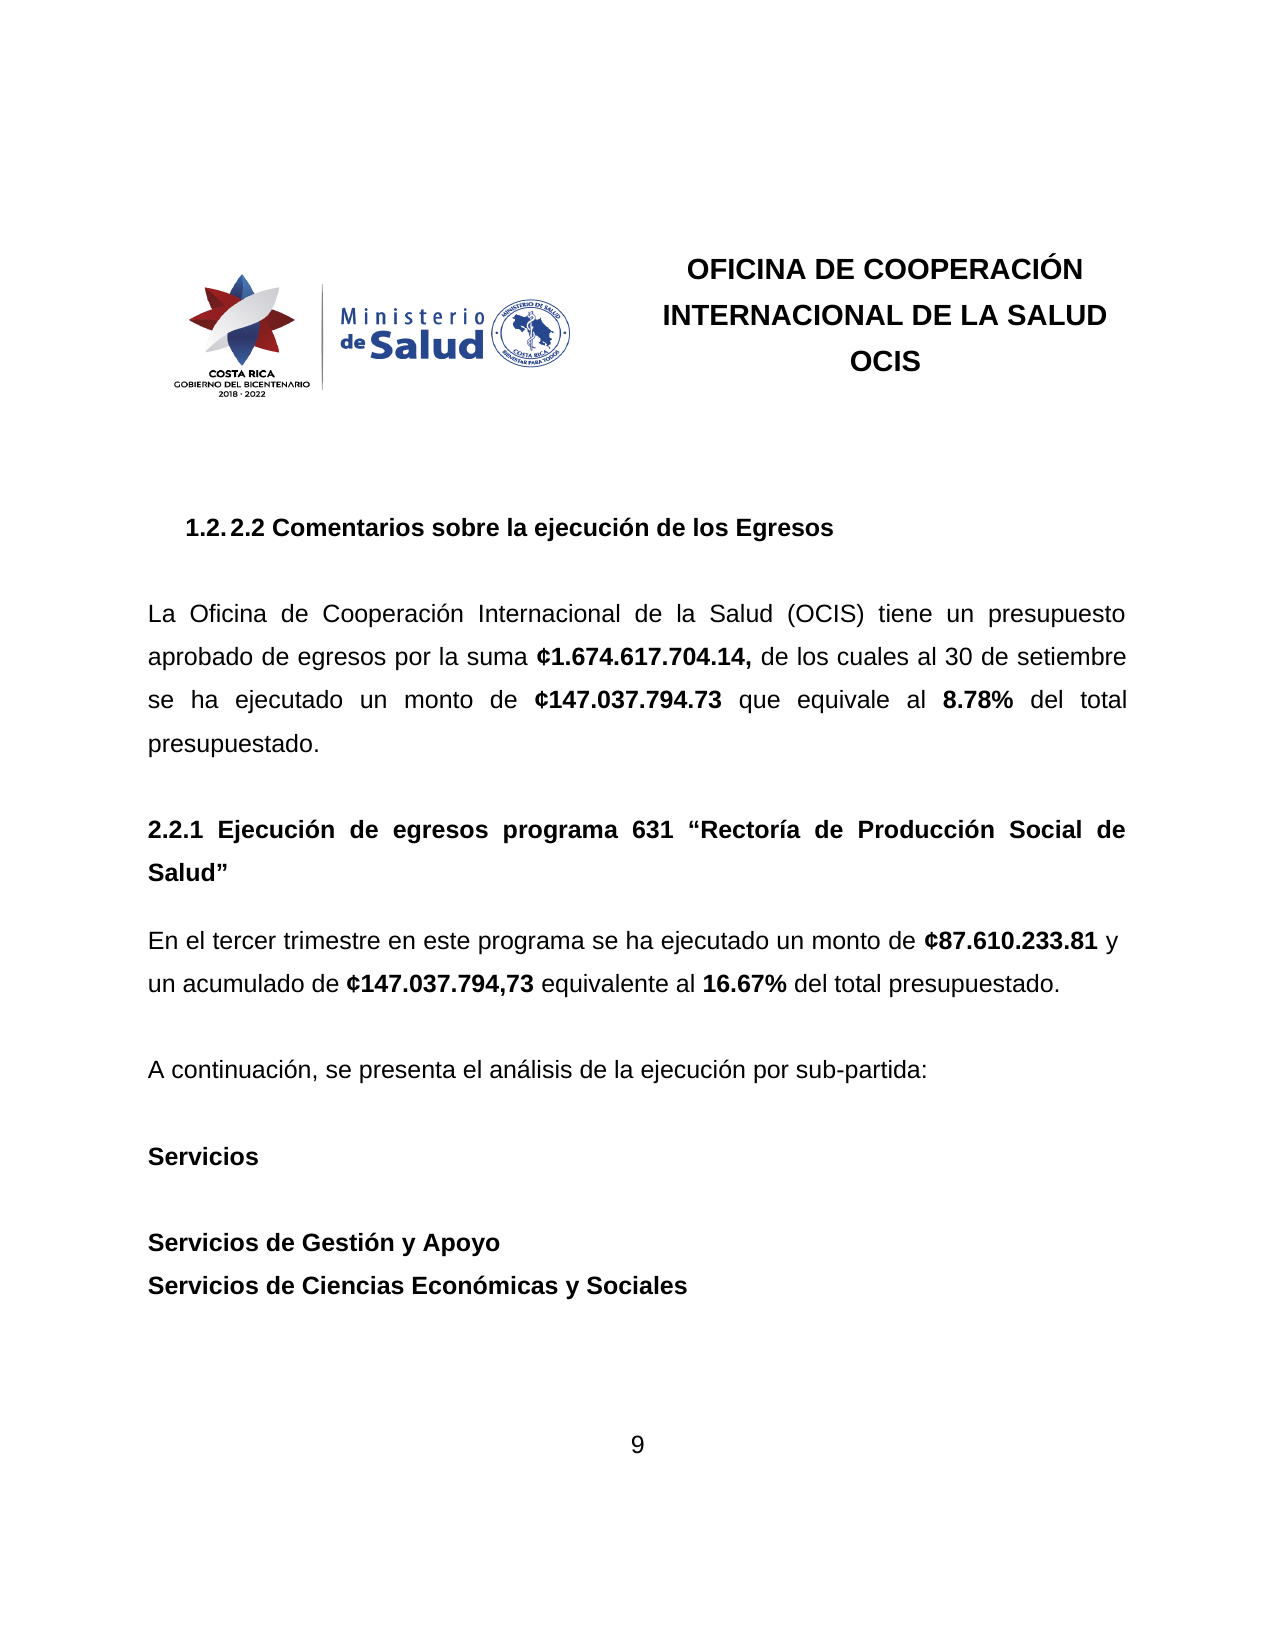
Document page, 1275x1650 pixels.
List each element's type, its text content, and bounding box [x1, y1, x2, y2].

text Servicios de Ciencias Económicas y Sociales [148, 1271, 1118, 1300]
text A continuación, se presenta el análisis de la ejecución por sub-partida: [148, 1055, 1118, 1084]
text 2.2.1 Ejecución de egresos programa 631 “Rectoría de Producción Social de Salud” [148, 815, 1127, 887]
text La Oficina de Cooperación Internacional de la Salud (OCIS) tiene un presupuesto aprobado de egresos por la suma ¢1.674.617.704.14, de los cuales al 30 de setiembre se ha ejecutado un monto de ¢147.037.794.73 que equivale al 8.78% del total presupuestado. [148, 599, 1127, 757]
subtitle 2.2 Comentarios sobre la ejecución de los Egresos [185, 513, 1127, 542]
text En el tercer trimestre en este programa se ha ejecutado un monto de ¢87.610.233.81 y un acumulado de ¢147.037.794,73 equivalente al 16.67% del total presupuestado. [148, 926, 1118, 998]
text Servicios de Gestión y Apoyo [148, 1228, 1118, 1257]
text Servicios [148, 1142, 1118, 1170]
